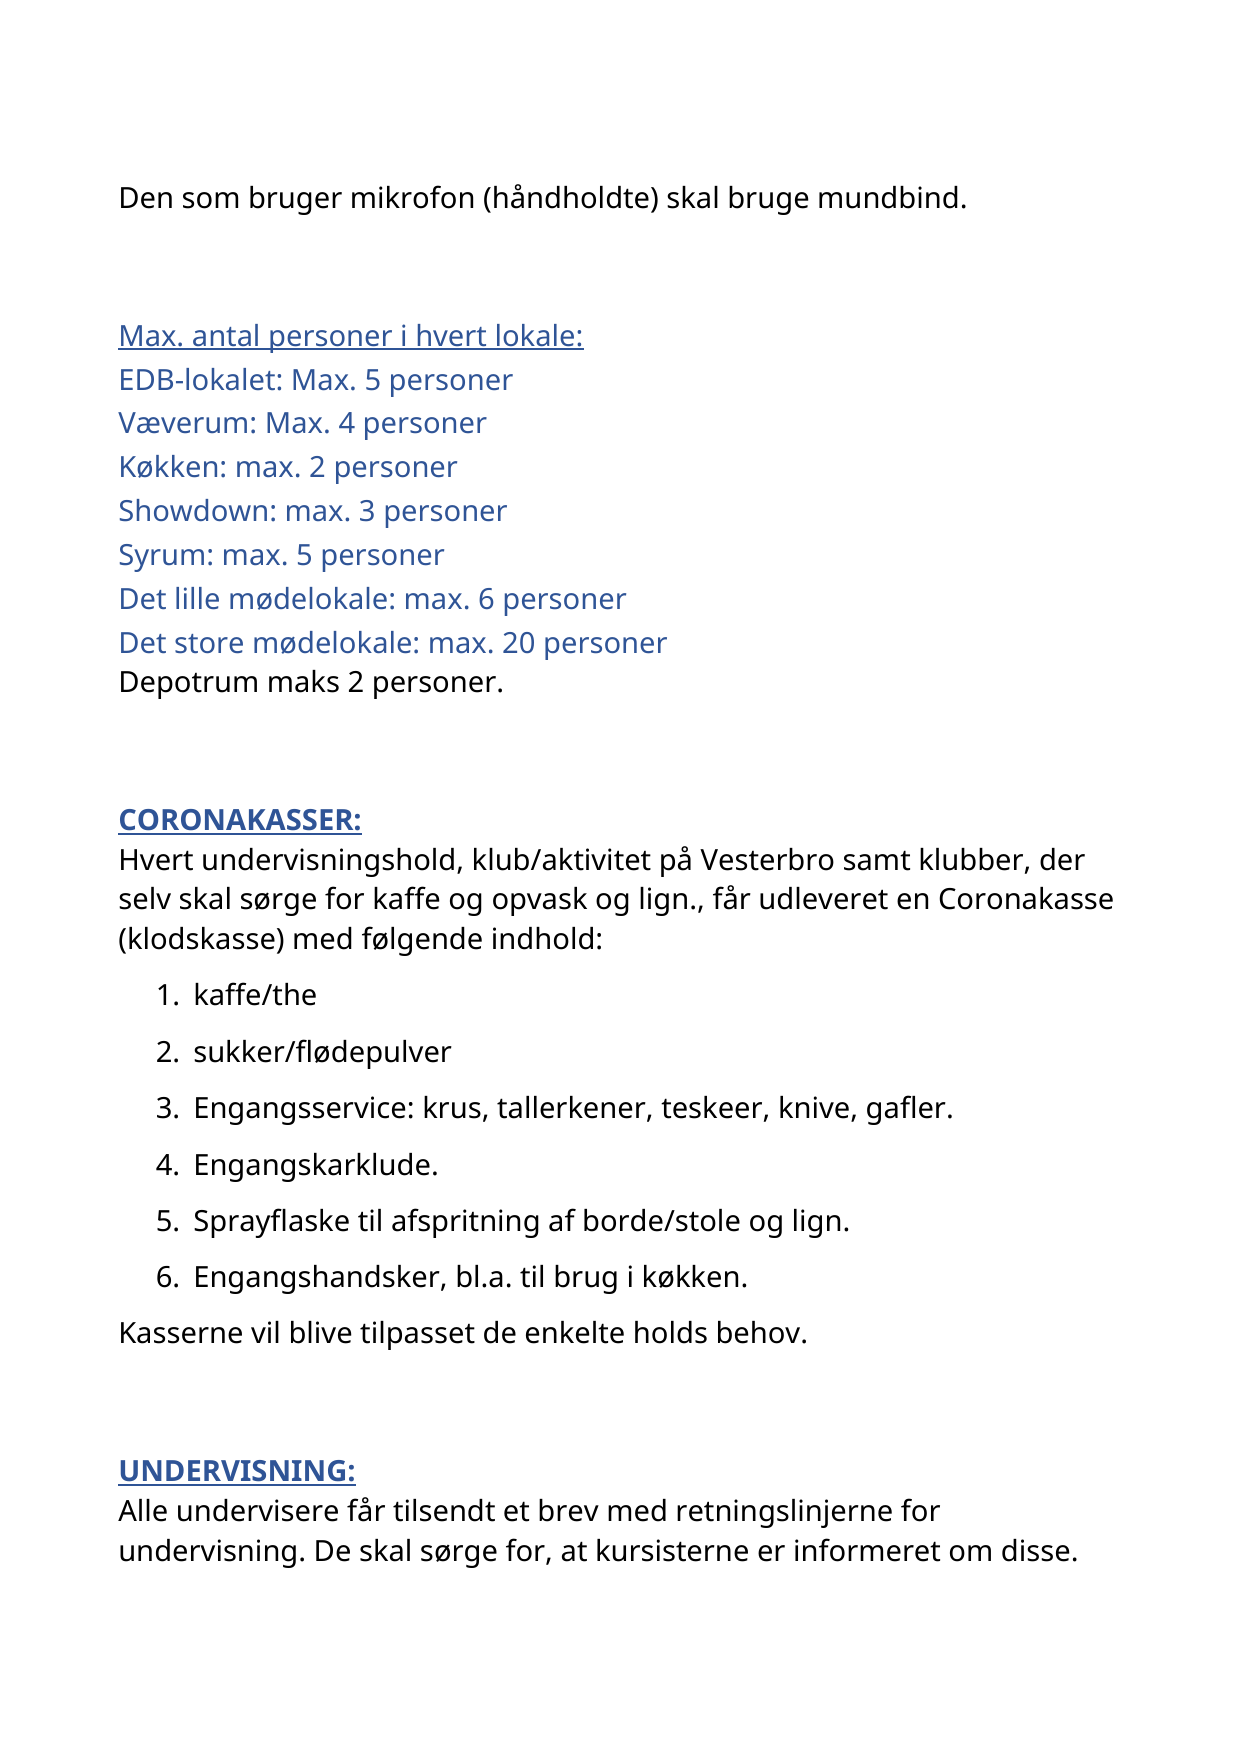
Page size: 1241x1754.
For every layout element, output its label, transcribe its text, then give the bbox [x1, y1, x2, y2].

text Alle undervisere får tilsendt et brev med retningslinjerne for undervisning. De skal sørge for, at kursisterne er informeret om disse. [118, 1490, 1122, 1569]
list Engangskarklude. [156, 1144, 1122, 1183]
subtitle UNDERVISNING: [118, 1451, 1122, 1490]
list sukker/flødepulver [156, 1031, 1122, 1071]
subtitle Max. antal personer i hvert lokale: [118, 315, 1122, 354]
subtitle Showdown: max. 3 personer [118, 490, 1122, 530]
list Engangshandsker, bl.a. til brug i køkken. [156, 1256, 1122, 1296]
list Sprayflaske til afspritning af borde/stole og lign. [156, 1200, 1122, 1240]
subtitle Køkken: max. 2 personer [118, 446, 1122, 486]
text Hvert undervisningshold, klub/aktivitet på Vesterbro samt klubber, der selv skal sørge for kaffe og opvask og lign., får udleveret en Coronakasse (klodskasse) med følgende indhold: [118, 839, 1122, 958]
text Kasserne vil blive tilpasset de enkelte holds behov. [118, 1313, 1122, 1352]
subtitle Syrum: max. 5 personer [118, 534, 1122, 574]
text Depotrum maks 2 personer. [118, 662, 1122, 701]
subtitle Væverum: Max. 4 personer [118, 403, 1122, 442]
list kaffe/the [156, 975, 1122, 1014]
subtitle Det lille mødelokale: max. 6 personer [118, 578, 1122, 618]
subtitle EDB-lokalet: Max. 5 personer [118, 359, 1122, 398]
subtitle Det store mødelokale: max. 20 personer [118, 622, 1122, 662]
list Engangsservice: krus, tallerkener, teskeer, knive, gafler. [156, 1087, 1122, 1127]
subtitle CORONAKASSER: [118, 799, 1122, 839]
text Den som bruger mikrofon (håndholdte) skal bruge mundbind. [118, 177, 1122, 217]
